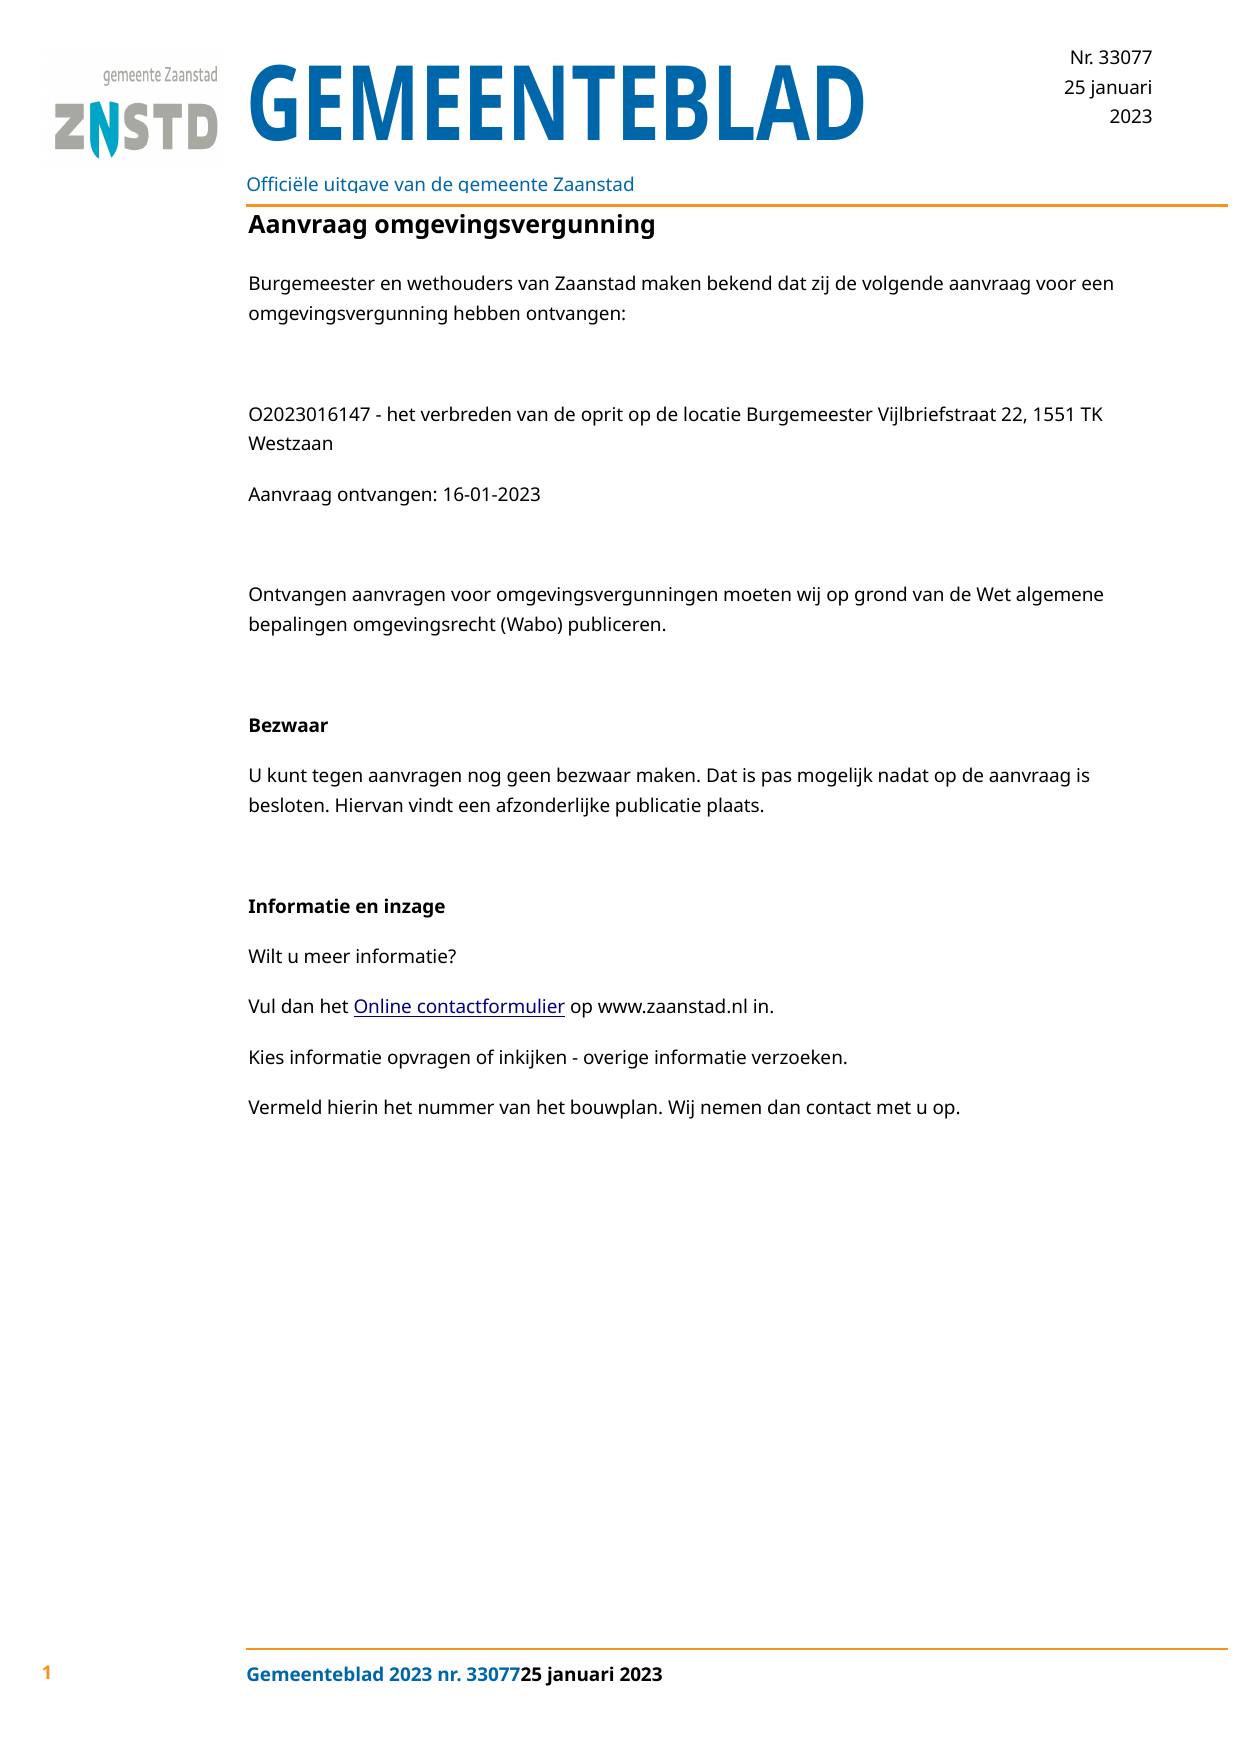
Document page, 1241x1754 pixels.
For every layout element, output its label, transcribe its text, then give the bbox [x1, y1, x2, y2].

text Vul dan het Online contactformulier op www.zaanstad.nl in. [248, 994, 1152, 1019]
text U kunt tegen aanvragen nog geen bezwaar maken. Dat is pas mogelijk nadat op de aanvraag is besloten. Hiervan vindt een afzonderlijke publicatie plaats. [248, 762, 1152, 818]
text O2023016147 - het verbreden van de oprit op de locatie Burgemeester Vijlbriefstraat 22, 1551 TK Westzaan [248, 401, 1152, 456]
text Kies informatie opvragen of inkijken - overige informatie verzoeken. [248, 1044, 1152, 1070]
text Vermeld hierin het nummer van het bouwplan. Wij nemen dan contact met u op. [248, 1094, 1152, 1120]
text Wilt u meer informatie? [248, 943, 1152, 969]
picture [41, 47, 231, 172]
text Burgemeester en wethouders van Zaanstad maken bekend dat zij de volgende aanvraag voor een omgevingsvergunning hebben ontvangen: [248, 270, 1152, 326]
text Aanvraag omgevingsvergunning [248, 207, 1152, 241]
text Ontvangen aanvragen voor omgevingsvergunningen moeten wij op grond van de Wet algemene bepalingen omgevingsrecht (Wabo) publiceren. [248, 582, 1152, 637]
text Aanvraag ontvangen: 16-01-2023 [248, 481, 1152, 506]
text Informatie en inzage [248, 893, 1152, 918]
text Bezwaar [248, 712, 1152, 738]
